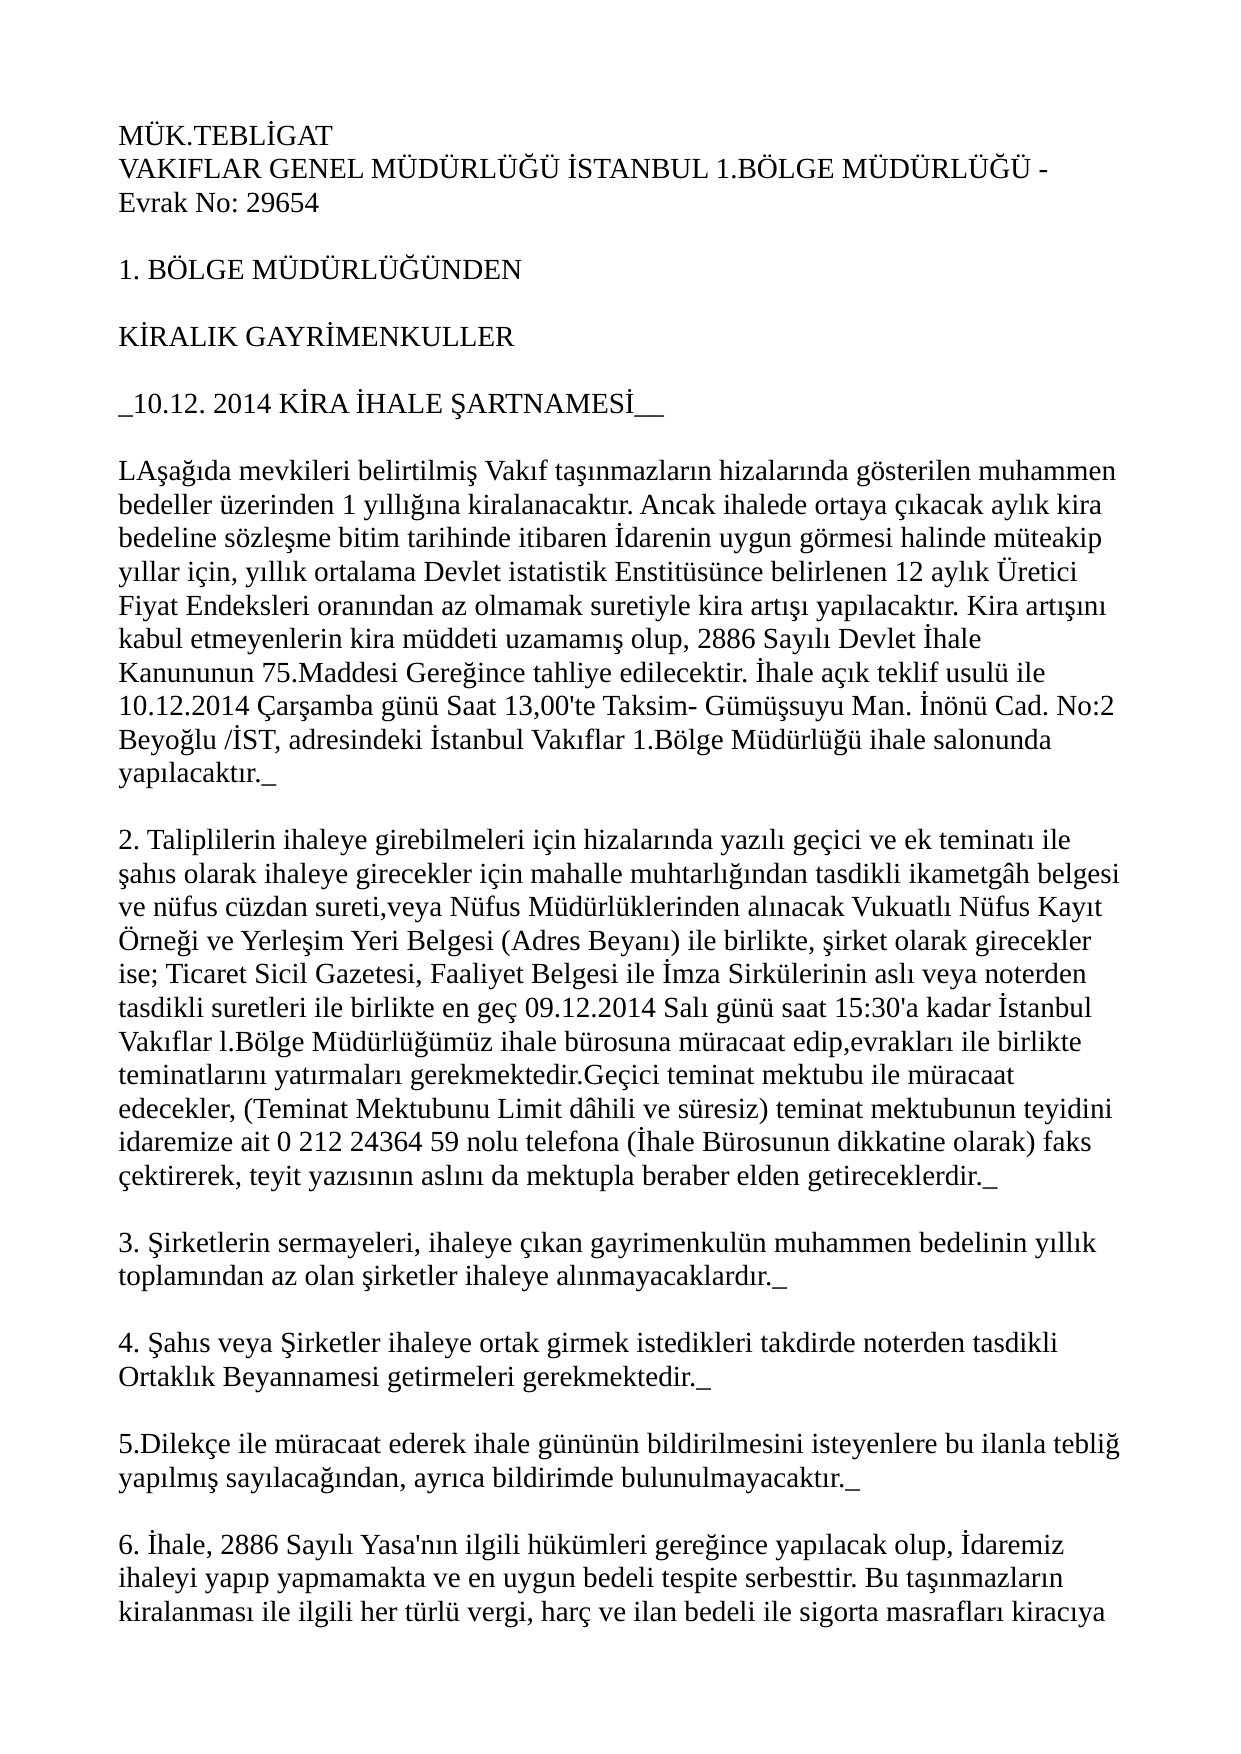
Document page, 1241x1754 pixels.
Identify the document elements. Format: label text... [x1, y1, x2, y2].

text 4. Şahıs veya Şirketler ihaleye ortak girmek istedikleri takdirde noterden tasdikli Ortaklık Beyannamesi getirmeleri gerekmektedir._ [118, 1326, 1122, 1393]
text VAKIFLAR GENEL MÜDÜRLÜĞÜ İSTANBUL 1.BÖLGE MÜDÜRLÜĞÜ - Evrak No: 29654 [118, 152, 1122, 219]
text 6. İhale, 2886 Sayılı Yasa'nın ilgili hükümleri gereğince yapılacak olup, İdaremiz ihaleyi yapıp yapmamakta ve en uygun bedeli tespite serbesttir. Bu taşınmazların kiralanması ile ilgili her türlü vergi, harç ve ilan bedeli ile sigorta masrafları kiracıya [118, 1527, 1122, 1627]
text 5.Dilekçe ile müracaat ederek ihale gününün bildirilmesini isteyenlere bu ilanla tebliğ yapılmış sayılacağından, ayrıca bildirimde bulunulmayacaktır._ [118, 1426, 1122, 1493]
text LAşağıda mevkileri belirtilmiş Vakıf taşınmazların hizalarında gösterilen muhammen bedeller üzerinden 1 yıllığına kiralanacaktır. Ancak ihalede ortaya çıkacak aylık kira bedeline sözleşme bitim tarihinde itibaren İdarenin uygun görmesi halinde müteakip yıllar için, yıllık ortalama Devlet istatistik Enstitüsünce belirlenen 12 aylık Üretici Fiyat Endeksleri oranından az olmamak suretiyle kira artışı yapılacaktır. Kira artışını kabul etmeyenlerin kira müddeti uzamamış olup, 2886 Sayılı Devlet İhale Kanununun 75.Maddesi Gereğince tahliye edilecektir. İhale açık teklif usulü ile 10.12.2014 Çarşamba günü Saat 13,00'te Taksim- Gümüşsuyu Man. İnönü Cad. No:2 Beyoğlu /İST, adresindeki İstanbul Vakıflar 1.Bölge Müdürlüğü ihale salonunda yapılacaktır._ [118, 453, 1122, 789]
text KİRALIK GAYRİMENKULLER [118, 319, 1122, 353]
text 2. Taliplilerin ihaleye girebilmeleri için hizalarında yazılı geçici ve ek teminatı ile şahıs olarak ihaleye girecekler için mahalle muhtarlığından tasdikli ikametgâh belgesi ve nüfus cüzdan sureti,veya Nüfus Müdürlüklerinden alınacak Vukuatlı Nüfus Kayıt Örneği ve Yerleşim Yeri Belgesi (Adres Beyanı) ile birlikte, şirket olarak girecekler ise; Ticaret Sicil Gazetesi, Faaliyet Belgesi ile İmza Sirkülerinin aslı veya noterden tasdikli suretleri ile birlikte en geç 09.12.2014 Salı günü saat 15:30'a kadar İstanbul Vakıflar l.Bölge Müdürlüğümüz ihale bürosuna müracaat edip,evrakları ile birlikte teminatlarını yatırmaları gerekmektedir.Geçici teminat mektubu ile müracaat edecekler, (Teminat Mektubunu Limit dâhili ve süresiz) teminat mektubunun teyidini idaremize ait 0 212 24364 59 nolu telefona (İhale Bürosunun dikkatine olarak) faks çektirerek, teyit yazısının aslını da mektupla beraber elden getireceklerdir._ [118, 822, 1122, 1191]
text MÜK.TEBLİGAT [118, 118, 1122, 152]
text 1. BÖLGE MÜDÜRLÜĞÜNDEN [118, 252, 1122, 286]
text 3. Şirketlerin sermayeleri, ihaleye çıkan gayrimenkulün muhammen bedelinin yıllık toplamından az olan şirketler ihaleye alınmayacaklardır._ [118, 1225, 1122, 1292]
text _10.12. 2014 KİRA İHALE ŞARTNAMESİ__ [118, 386, 1122, 420]
